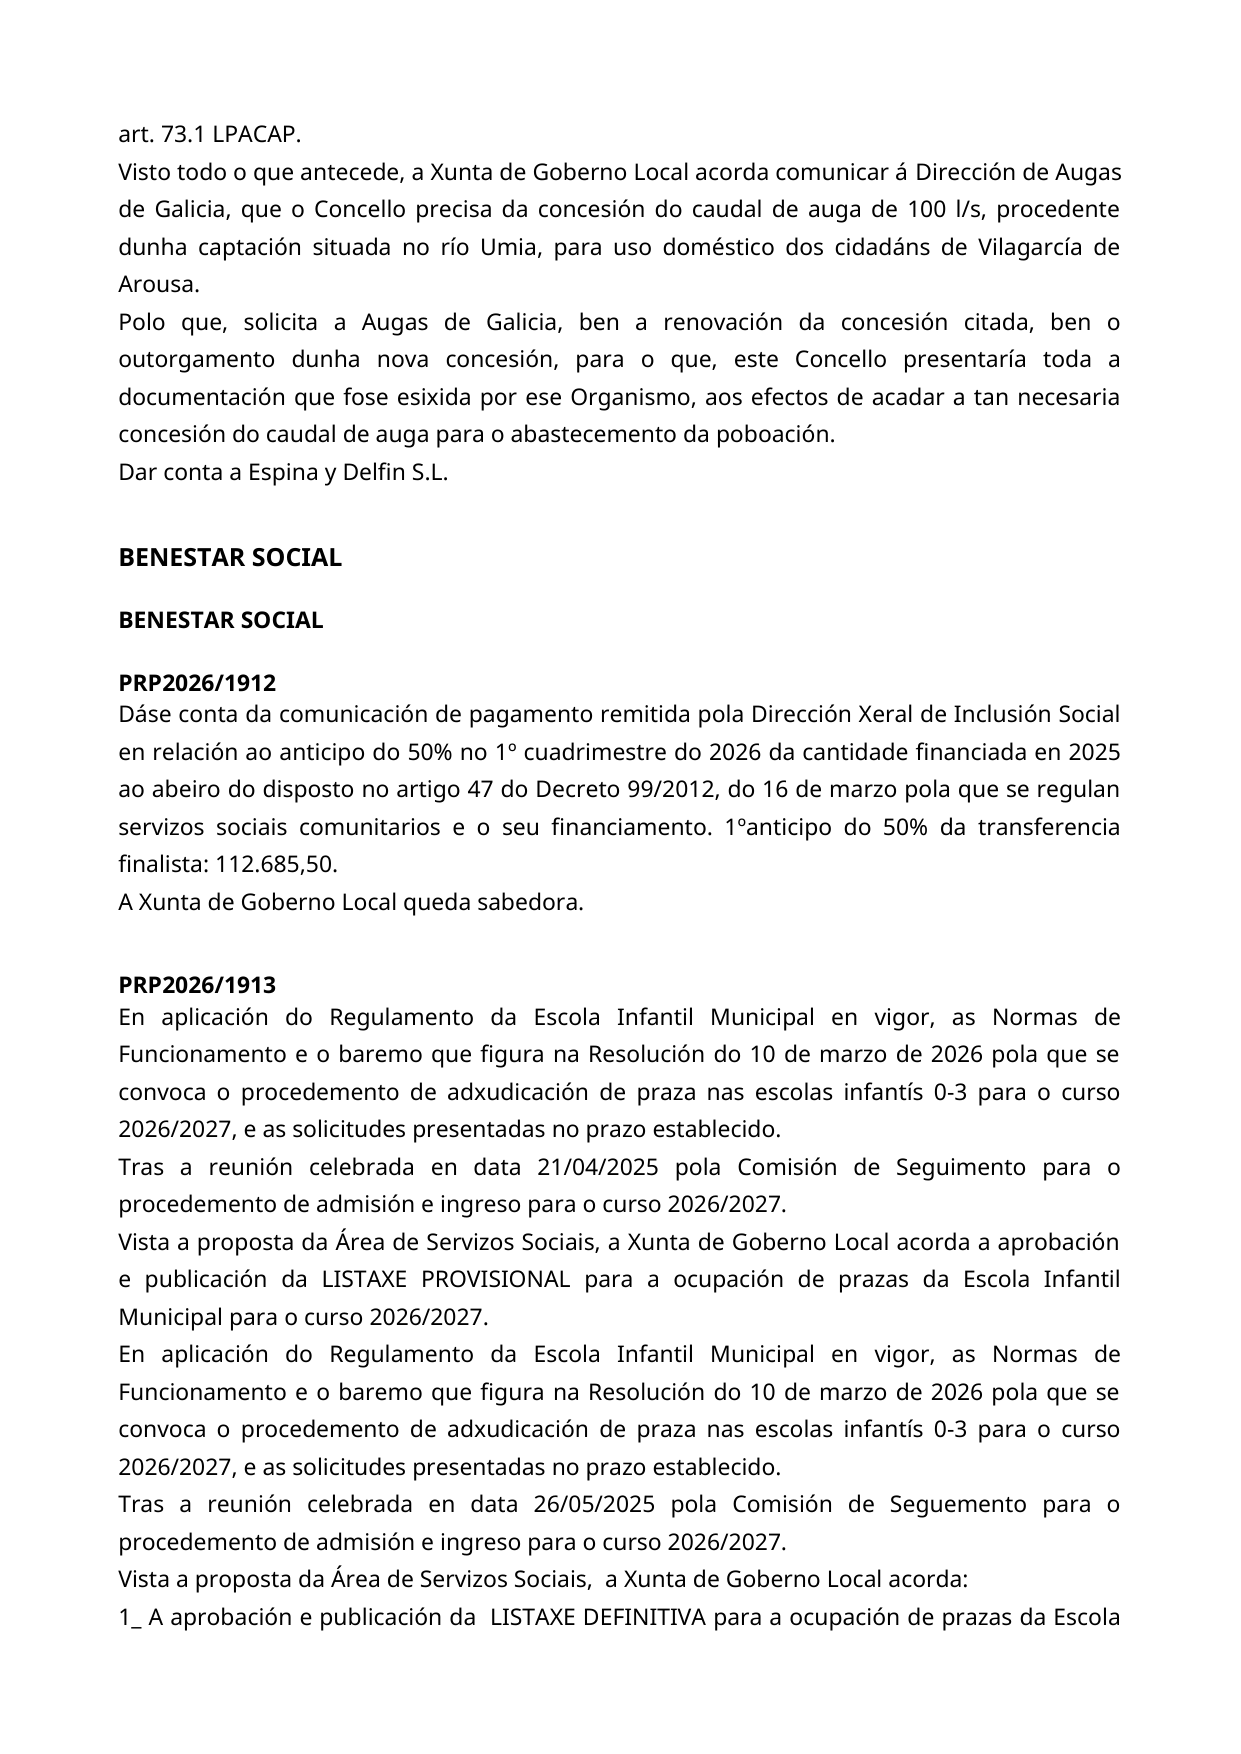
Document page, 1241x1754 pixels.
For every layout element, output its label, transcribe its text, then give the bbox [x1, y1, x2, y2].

text art. 73.1 LPACAP. [118, 118, 1122, 149]
text PRP2026/1912 [118, 667, 1122, 698]
text En aplicación do Regulamento da Escola Infantil Municipal en vigor, as Normas de Funcionamento e o baremo que figura na Resolución do 10 de marzo de 2026 pola que se convoca o procedemento de adxudicación de praza nas escolas infantís 0-3 para o curso 2026/2027, e as solicitudes presentadas no prazo establecido. [118, 1338, 1122, 1482]
text 1_ A aprobación e publicación da LISTAXE DEFINITIVA para a ocupación de prazas da Escola [118, 1601, 1122, 1632]
text Visto todo o que antecede, a Xunta de Goberno Local acorda comunicar á Dirección de Augas de Galicia, que o Concello precisa da concesión do caudal de auga de 100 l/s, procedente dunha captación situada no río Umia, para uso doméstico dos cidadáns de Vilagarcía de Arousa. [118, 156, 1122, 299]
text PRP2026/1913 [118, 969, 1122, 1001]
text Dar conta a Espina y Delfin S.L. [118, 456, 1122, 487]
text Vista a proposta da Área de Servizos Sociais, a Xunta de Goberno Local acorda: [118, 1563, 1122, 1594]
text BENESTAR SOCIAL [118, 604, 1122, 636]
text Tras a reunión celebrada en data 21/04/2025 pola Comisión de Seguimento para o procedemento de admisión e ingreso para o curso 2026/2027. [118, 1151, 1122, 1219]
text Dáse conta da comunicación de pagamento remitida pola Dirección Xeral de Inclusión Social en relación ao anticipo do 50% no 1º cuadrimestre do 2026 da cantidade financiada en 2025 ao abeiro do disposto no artigo 47 do Decreto 99/2012, do 16 de marzo pola que se regulan servizos sociais comunitarios e o seu financiamento. 1ºanticipo do 50% da transferencia finalista: 112.685,50. [118, 698, 1122, 879]
text Tras a reunión celebrada en data 26/05/2025 pola Comisión de Seguemento para o procedemento de admisión e ingreso para o curso 2026/2027. [118, 1488, 1122, 1557]
text Vista a proposta da Área de Servizos Sociais, a Xunta de Goberno Local acorda a aprobación e publicación da LISTAXE PROVISIONAL para a ocupación de prazas da Escola Infantil Municipal para o curso 2026/2027. [118, 1226, 1122, 1332]
text BENESTAR SOCIAL [118, 539, 1122, 573]
text A Xunta de Goberno Local queda sabedora. [118, 886, 1122, 917]
text Polo que, solicita a Augas de Galicia, ben a renovación da concesión citada, ben o outorgamento dunha nova concesión, para o que, este Concello presentaría toda a documentación que fose esixida por ese Organismo, aos efectos de acadar a tan necesaria concesión do caudal de auga para o abastecemento da poboación. [118, 306, 1122, 449]
text En aplicación do Regulamento da Escola Infantil Municipal en vigor, as Normas de Funcionamento e o baremo que figura na Resolución do 10 de marzo de 2026 pola que se convoca o procedemento de adxudicación de praza nas escolas infantís 0-3 para o curso 2026/2027, e as solicitudes presentadas no prazo establecido. [118, 1001, 1122, 1144]
